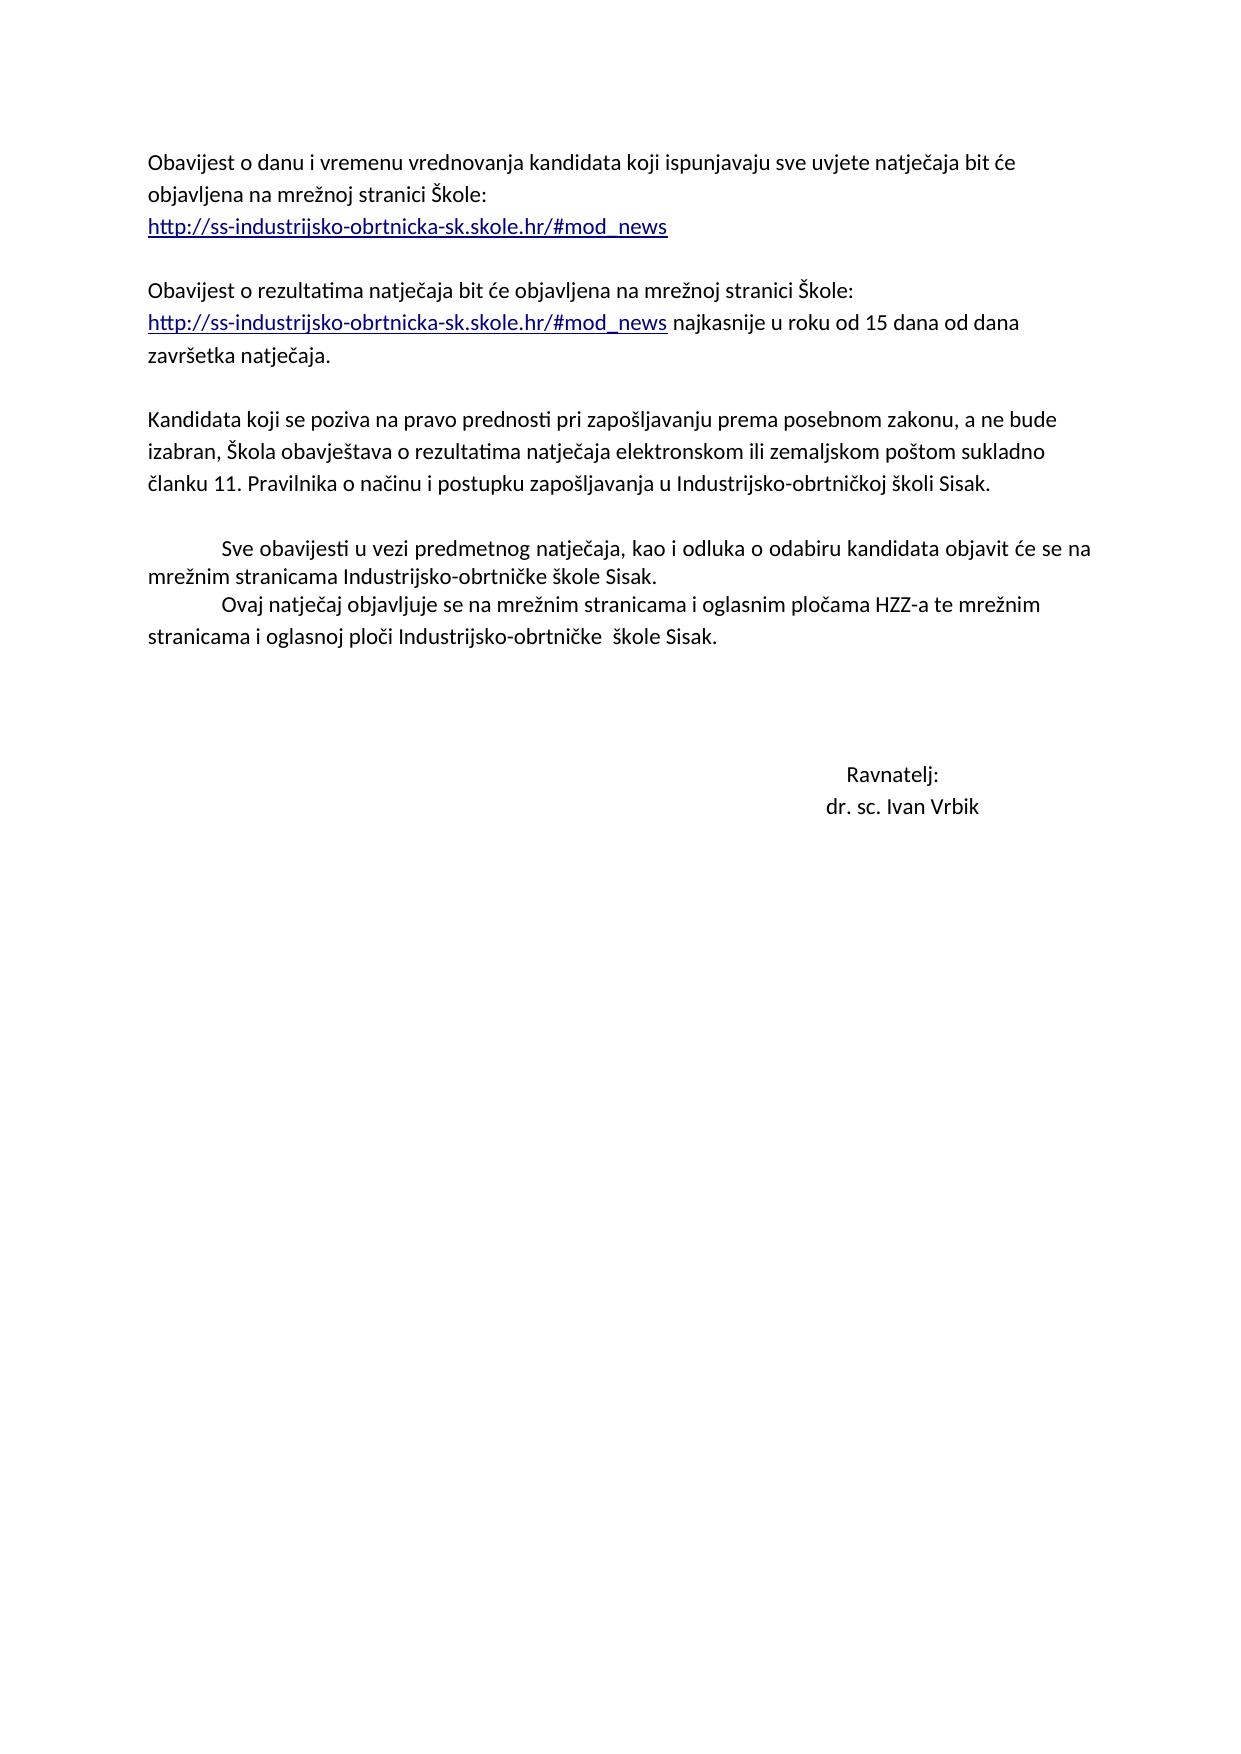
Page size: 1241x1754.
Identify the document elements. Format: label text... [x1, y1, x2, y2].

text Ovaj natječaj objavljuje se na mrežnim stranicama i oglasnim pločama HZZ-a te mrežnim stranicama i oglasnoj ploči Industrijsko-obrtničke škole Sisak. [148, 590, 1093, 650]
text Ravnatelj: [148, 760, 1093, 788]
text Obavijest o danu i vremenu vrednovanja kandidata koji ispunjavaju sve uvjete natječaja bit će objavljena na mrežnoj stranici Škole: [148, 148, 1093, 208]
text dr. sc. Ivan Vrbik [148, 792, 1093, 821]
text http://ss-industrijsko-obrtnicka-sk.skole.hr/#mod_news najkasnije u roku od 15 dana od dana završetka natječaja. [148, 308, 1093, 369]
text Sve obavijesti u vezi predmetnog natječaja, kao i odluka o odabiru kandidata objavit će se na mrežnim stranicama Industrijsko-obrtničke škole Sisak. [148, 534, 1093, 590]
text Obavijest o rezultatima natječaja bit će objavljena na mrežnoj stranici Škole: [148, 276, 1093, 304]
text Kandidata koji se poziva na pravo prednosti pri zapošljavanju prema posebnom zakonu, a ne bude izabran, Škola obavještava o rezultatima natječaja elektronskom ili zemaljskom poštom sukladno članku 11. Pravilnika o načinu i postupku zapošljavanja u Industrijsko-obrtničkoj školi Sisak. [148, 405, 1093, 497]
text http://ss-industrijsko-obrtnicka-sk.skole.hr/#mod_news [148, 212, 1093, 240]
